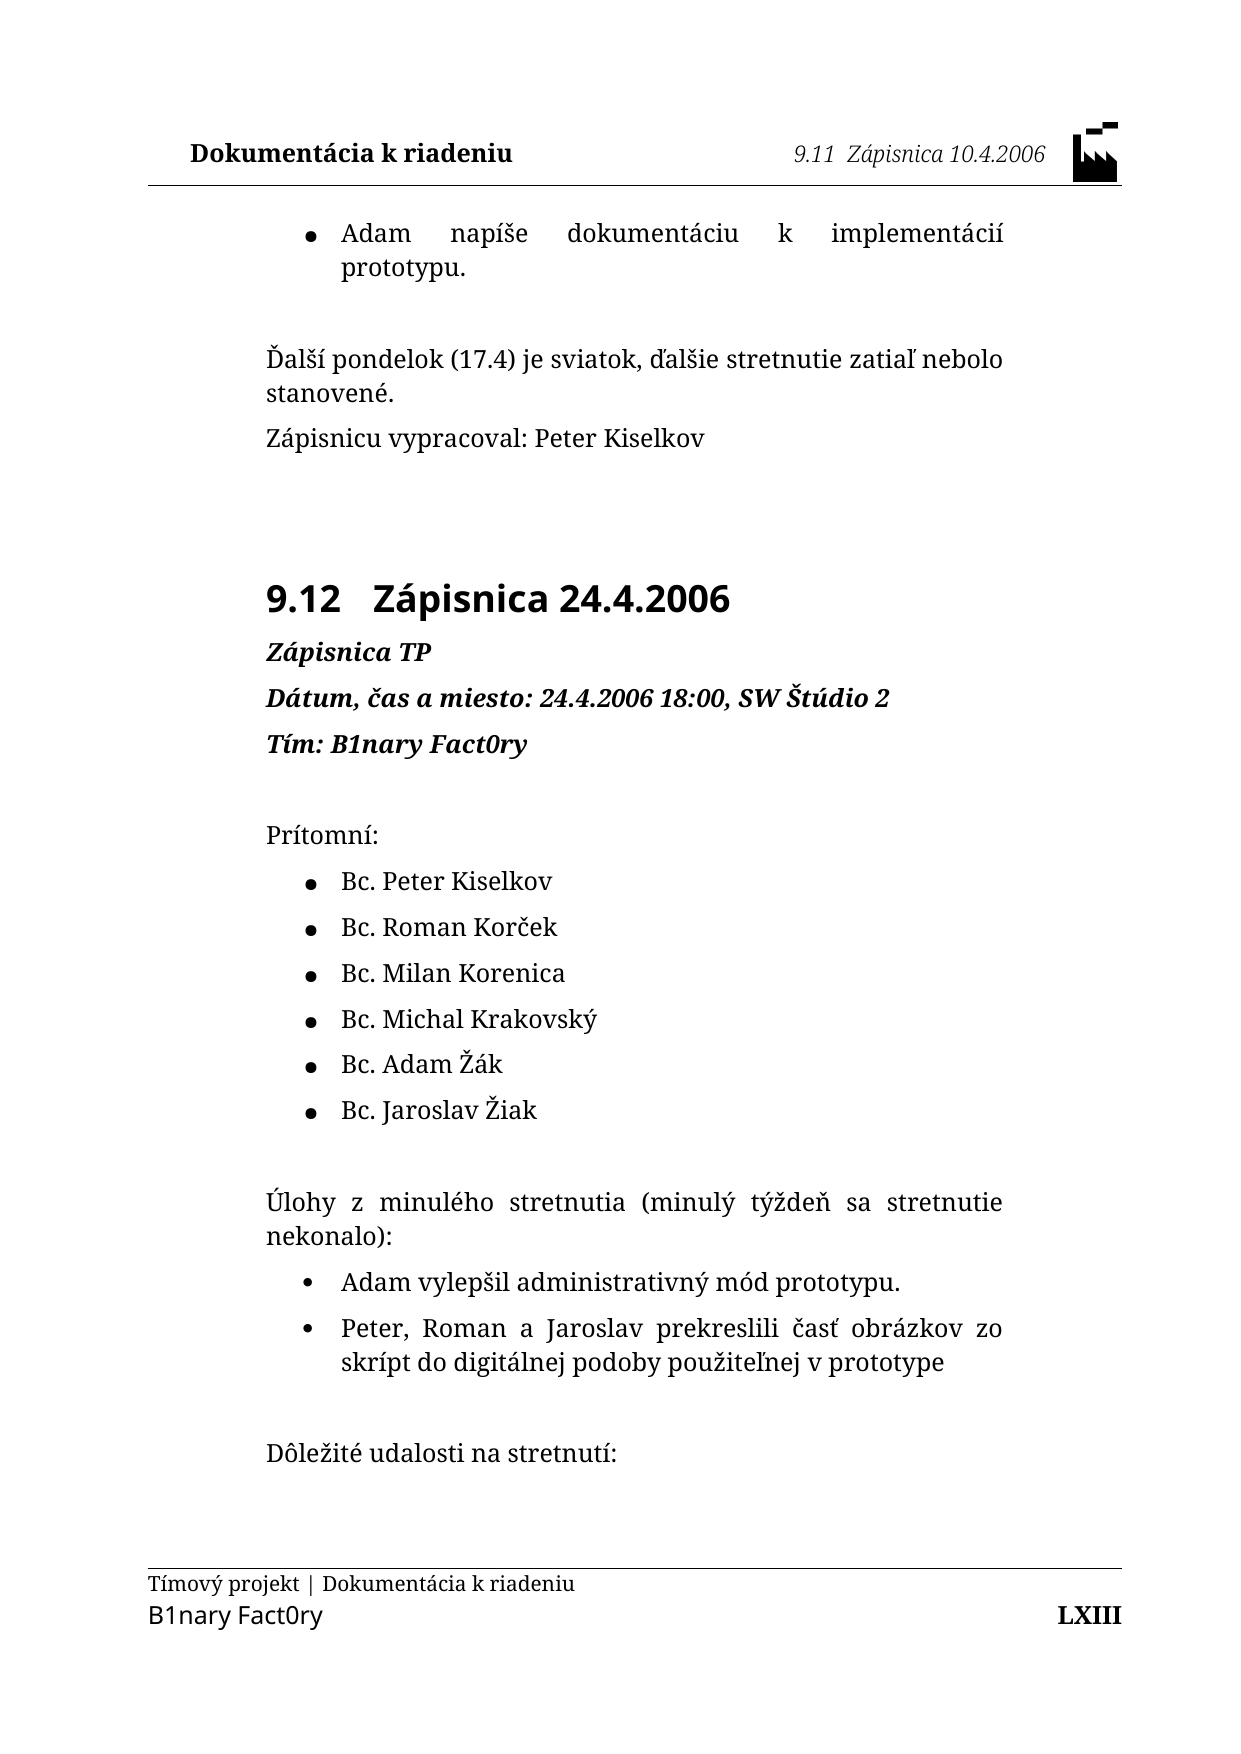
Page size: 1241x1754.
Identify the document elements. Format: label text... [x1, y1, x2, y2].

list Bc. Jaroslav Žiak [303, 1093, 1004, 1127]
list Bc. Michal Krakovský [303, 1001, 1004, 1035]
list Peter, Roman a Jaroslav prekreslili časť obrázkov zo skrípt do digitálnej podoby použiteľnej v prototype [303, 1310, 1004, 1378]
text Zápisnica TP [266, 635, 1004, 669]
list Adam napíše dokumentáciu k implementácií prototypu. [303, 216, 1004, 284]
list Bc. Adam Žák [303, 1047, 1004, 1081]
list Bc. Roman Korček [303, 910, 1004, 944]
text Úlohy z minulého stretnutia (minulý týždeň sa stretnutie nekonalo): [266, 1185, 1004, 1253]
list Bc. Milan Korenica [303, 956, 1004, 989]
text Dátum, čas a miesto: 24.4.2006 18:00, SW Štúdio 2 [266, 681, 1004, 714]
text Prítomní: [266, 818, 1004, 852]
subtitle Zápisnica 24.4.2006 [266, 572, 1004, 623]
picture [1073, 122, 1118, 182]
text Tím: B1nary Fact0ry [266, 726, 1004, 760]
text Ďalší pondelok (17.4) je sviatok, ďalšie stretnutie zatiaľ nebolo stanovené. [266, 341, 1004, 409]
list Adam vylepšil administrativný mód prototypu. [303, 1264, 1004, 1299]
text Dôležité udalosti na stretnutí: [266, 1436, 1004, 1470]
text Zápisnicu vypracoval: Peter Kiselkov [266, 421, 1004, 455]
list Bc. Peter Kiselkov [303, 864, 1004, 898]
